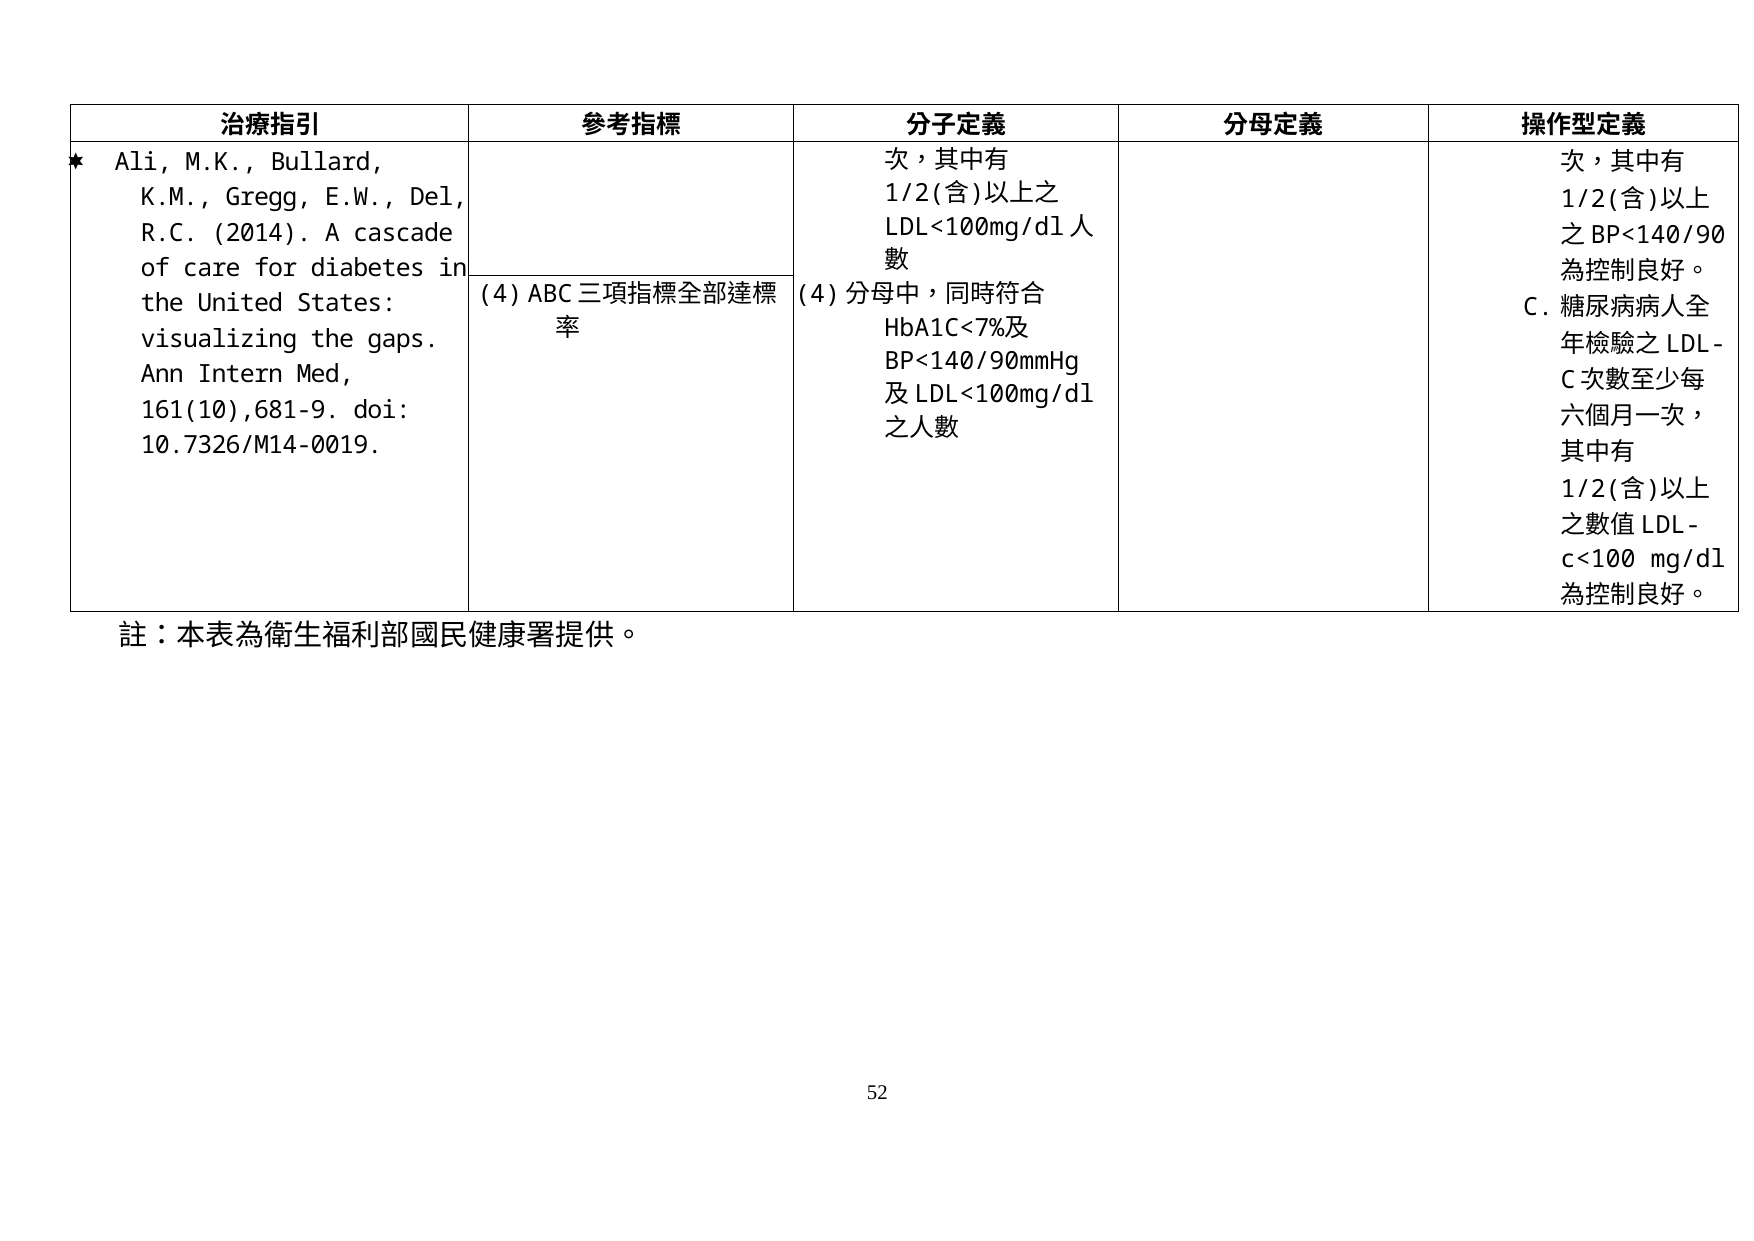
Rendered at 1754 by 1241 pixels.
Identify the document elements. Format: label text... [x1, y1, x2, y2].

table_cell [469, 142, 793, 275]
table_header 參考指標 [469, 105, 793, 141]
table_cell 次，其中有1/2(含)以上之BP<140/90為控制良好。 糖尿病病人全年檢驗之LDL-C次數至少每六個月一次，其中有1/2(含)以上之數值LDL-c<100 mg/dl為控制良好。 [1429, 142, 1738, 611]
table_cell 次，其中有1/2(含)以上之LDL<100mg/dl人數 [794, 142, 1118, 275]
text 註：本表為衛生福利部國民健康署提供。 [118, 612, 1636, 654]
table_header 治療指引 [71, 105, 468, 141]
table_header 分子定義 [794, 105, 1118, 141]
table_cell [1119, 275, 1428, 611]
table_cell ABC三項指標全部達標率 [469, 276, 793, 611]
table_cell [1119, 142, 1428, 275]
table_header 操作型定義 [1429, 105, 1738, 141]
table_header 分母定義 [1119, 105, 1428, 141]
table_cell Stark, C.S., Fradkin, J.E., Saydah, S.H., Rust, K.F., Cowie, C.C. (2013).The prevalence of meeting A1C, blood pressure, and LDL goals among people with diabetes, 1988-2010. Diabetes Care,36(8),2271-9. doi: 10.2337/dc12-2258. Ali, M.K., Bullard, K.M., Gregg, E.W., Del, R.C. (2014). A cascade of care for diabetes in the United States: visualizing the gaps. Ann Intern Med, 161(10),681-9. doi: 10.7326/M14-0019. [71, 142, 468, 611]
table_cell 分母中，同時符合HbA1C<7%及BP<140/90mmHg及LDL<100mg/dl之人數 [794, 275, 1118, 611]
